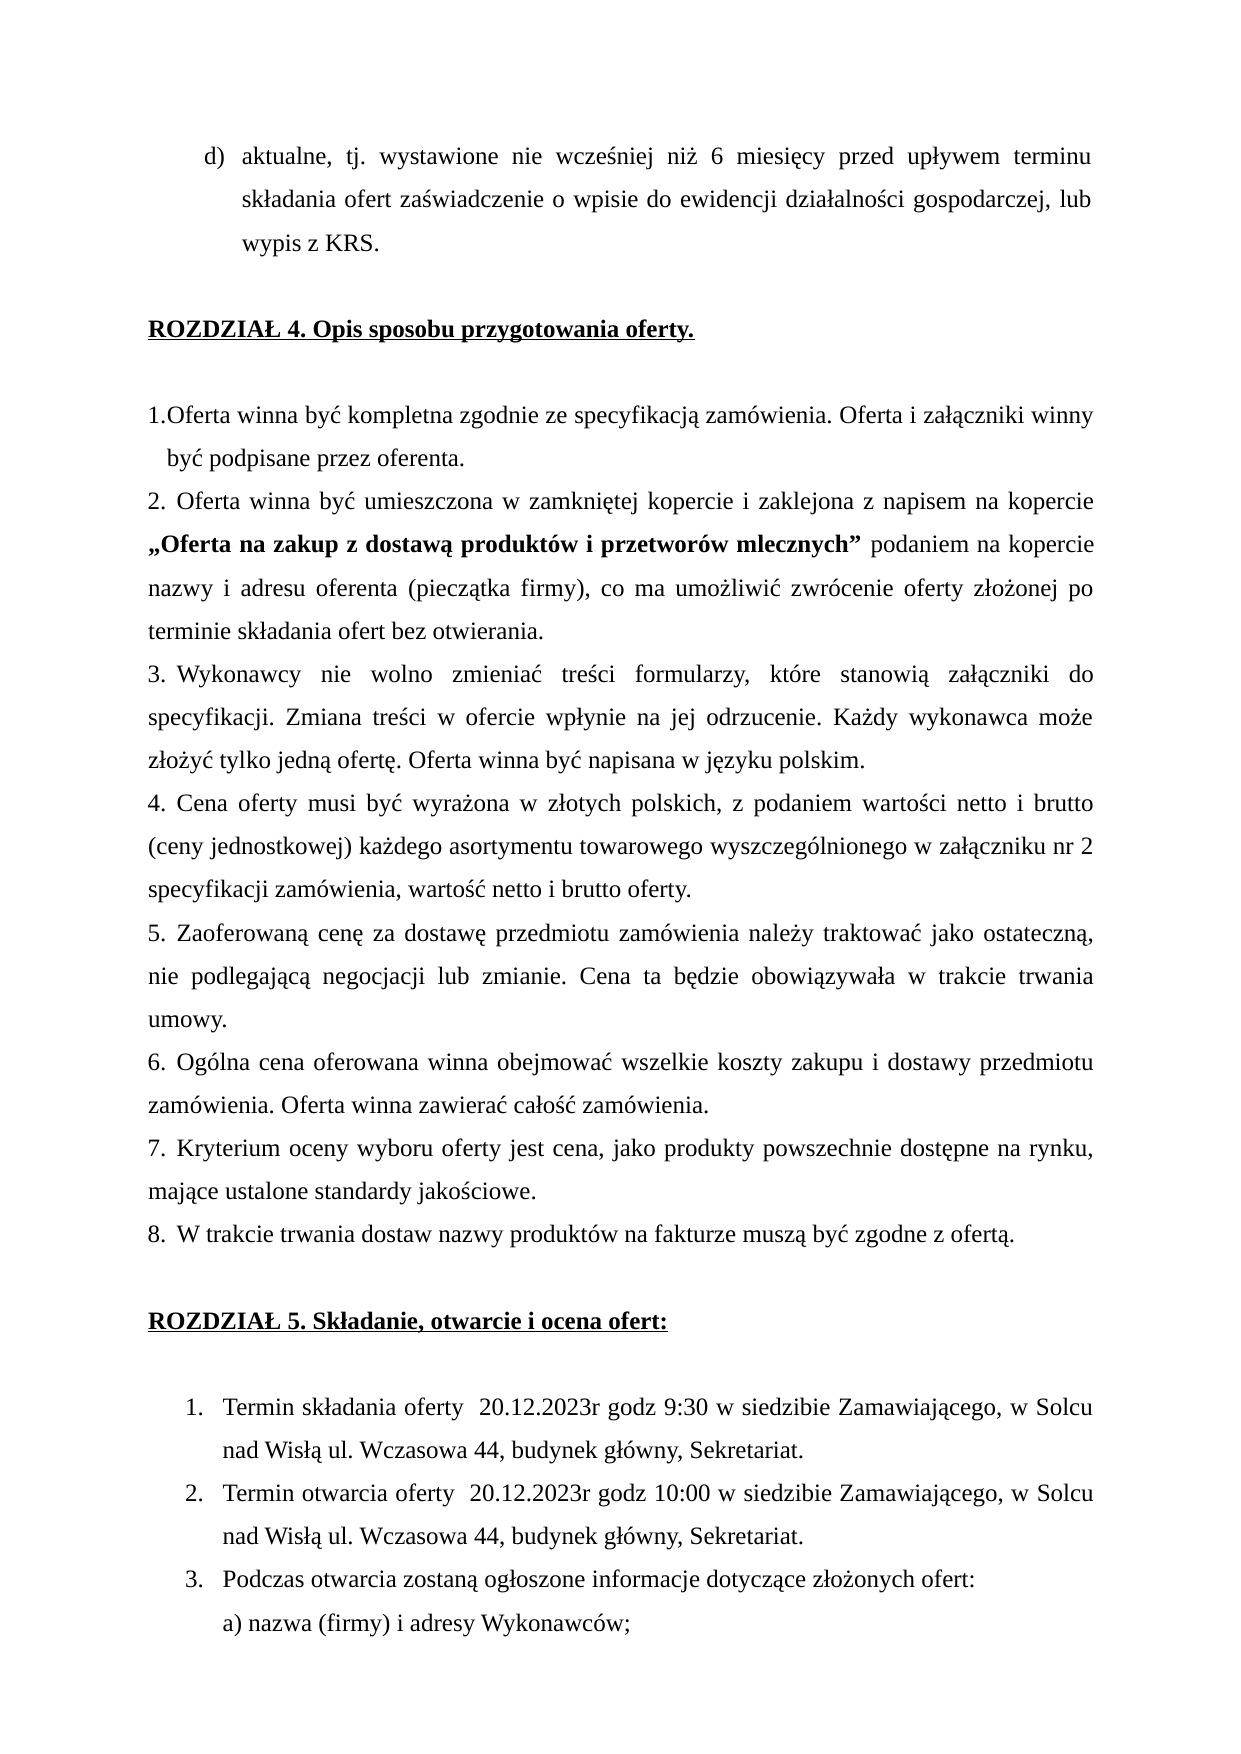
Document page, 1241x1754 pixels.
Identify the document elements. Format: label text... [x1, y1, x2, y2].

list Cena oferty musi być wyrażona w złotych polskich, z podaniem wartości netto i brutto (ceny jednostkowej) każdego asortymentu towarowego wyszczególnionego w załączniku nr 2 specyfikacji zamówienia, wartość netto i brutto oferty. [147, 788, 1094, 903]
list Termin składania oferty 20.12.2023r godz 9:30 w siedzibie Zamawiającego, w Solcu nad Wisłą ul. Wczasowa 44, budynek główny, Sekretariat. [185, 1392, 1094, 1464]
list Podczas otwarcia zostaną ogłoszone informacje dotyczące złożonych ofert: [185, 1564, 1094, 1593]
list Termin otwarcia oferty 20.12.2023r godz 10:00 w siedzibie Zamawiającego, w Solcu nad Wisłą ul. Wczasowa 44, budynek główny, Sekretariat. [185, 1478, 1094, 1550]
list Kryterium oceny wyboru oferty jest cena, jako produkty powszechnie dostępne na rynku, mające ustalone standardy jakościowe. [147, 1133, 1094, 1205]
list Wykonawcy nie wolno zmieniać treści formularzy, które stanowią załączniki do specyfikacji. Zmiana treści w ofercie wpłynie na jej odrzucenie. Każdy wykonawca może złożyć tylko jedną ofertę. Oferta winna być napisana w języku polskim. [147, 659, 1094, 774]
text ROZDZIAŁ 5. Składanie, otwarcie i ocena ofert: [148, 1306, 1094, 1334]
list Oferta winna być kompletna zgodnie ze specyfikacją zamówienia. Oferta i załączniki winny być podpisane przez oferenta. [147, 400, 1094, 472]
list Oferta winna być umieszczona w zamkniętej kopercie i zaklejona z napisem na kopercie „Oferta na zakup z dostawą produktów i przetworów mlecznych” podaniem na kopercie nazwy i adresu oferenta (pieczątka firmy), co ma umożliwić zwrócenie oferty złożonej po terminie składania ofert bez otwierania. [147, 486, 1094, 644]
list Ogólna cena oferowana winna obejmować wszelkie koszty zakupu i dostawy przedmiotu zamówienia. Oferta winna zawierać całość zamówienia. [147, 1047, 1094, 1119]
list W trakcie trwania dostaw nazwy produktów na fakturze muszą być zgodne z ofertą. [147, 1219, 1094, 1248]
list Zaoferowaną cenę za dostawę przedmiotu zamówienia należy traktować jako ostateczną, nie podlegającą negocjacji lub zmianie. Cena ta będzie obowiązywała w trakcie trwania umowy. [147, 918, 1094, 1033]
list a) nazwa (firmy) i adresy Wykonawców; [185, 1608, 1094, 1636]
text ROZDZIAŁ 4. Opis sposobu przygotowania oferty. [148, 314, 1094, 343]
list aktualne, tj. wystawione nie wcześniej niż 6 miesięcy przed upływem terminu składania ofert zaświadczenie o wpisie do ewidencji działalności gospodarczej, lub wypis z KRS. [204, 141, 1092, 256]
